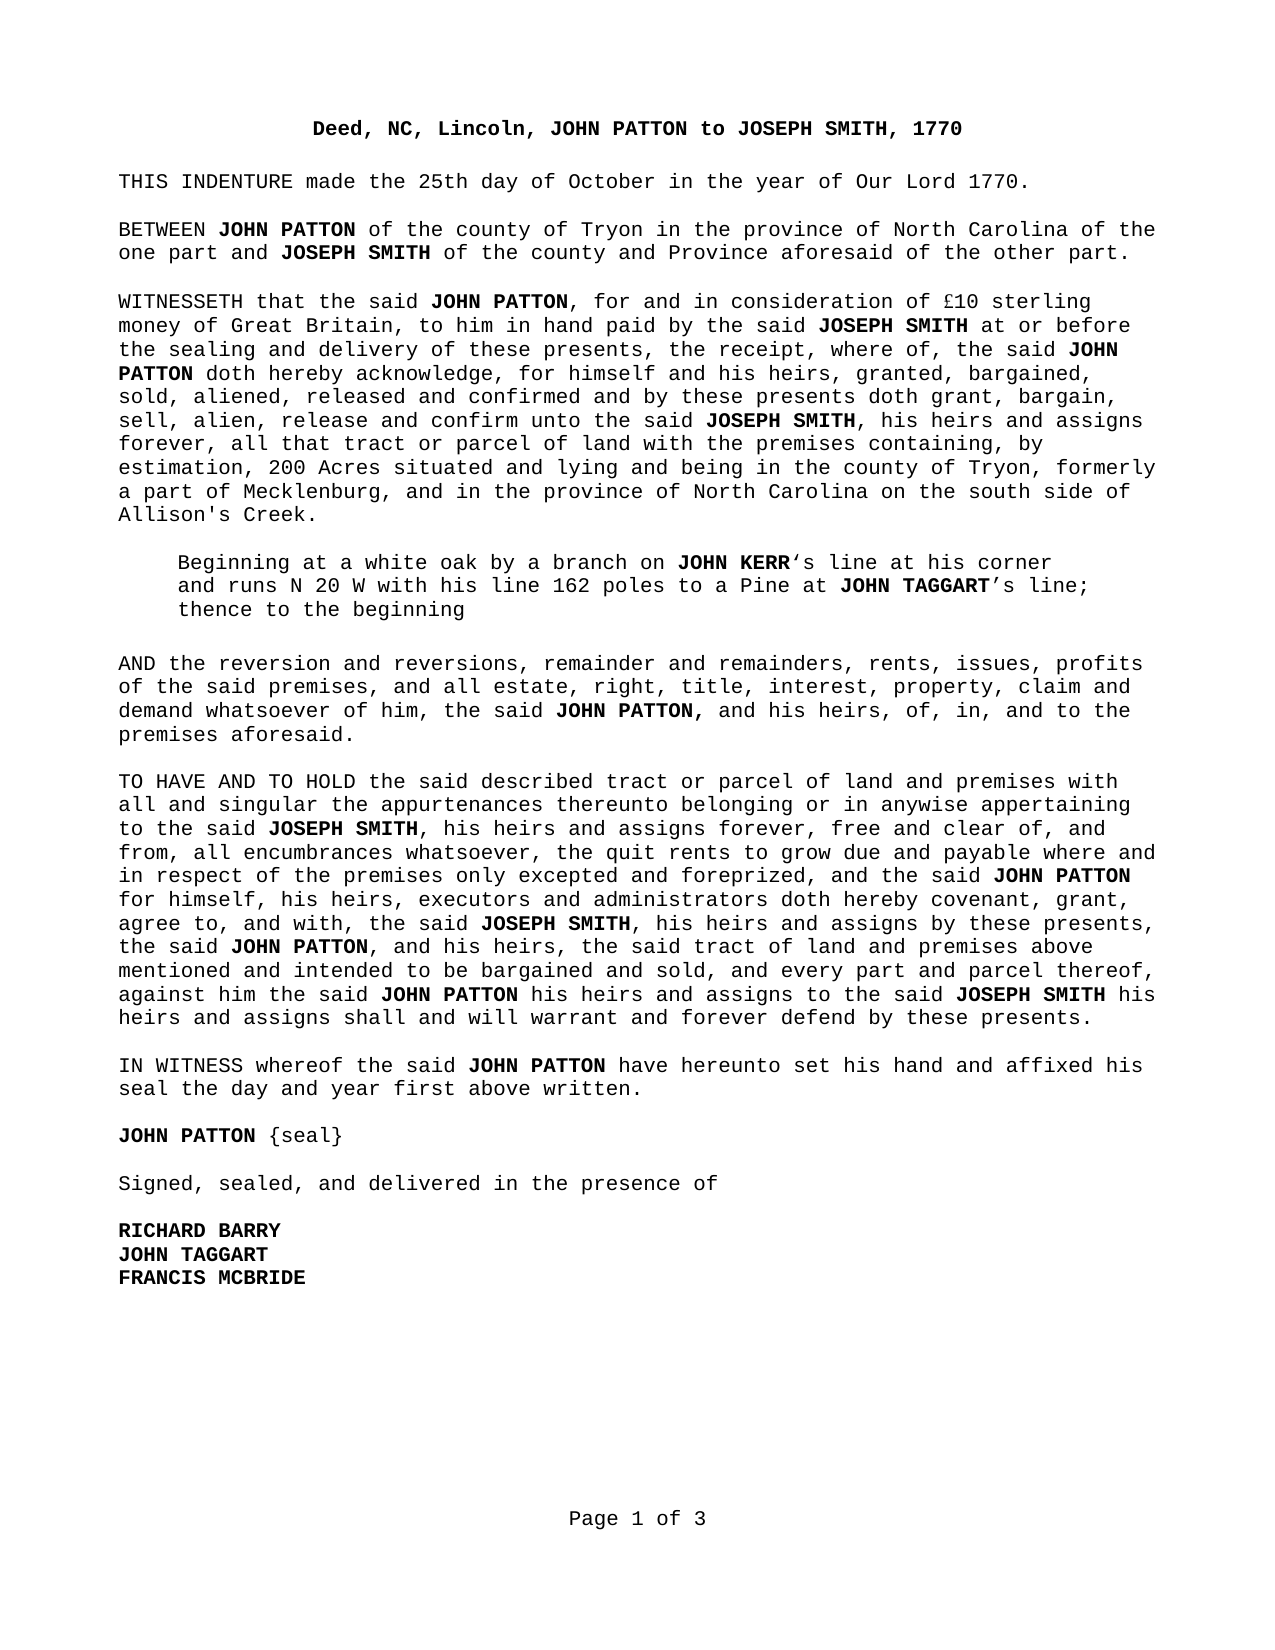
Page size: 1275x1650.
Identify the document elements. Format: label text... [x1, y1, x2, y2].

text Signed, sealed, and delivered in the presence of [118, 1173, 1157, 1196]
text To have and to hold the said described tract or parcel of land and premises with all and singular the appurtenances thereunto belonging or in anywise appertaining to the said JOSEPH SMITH, his heirs and assigns forever, free and clear of, and from, all encumbrances whatsoever, the quit rents to grow due and payable where and in respect of the premises only excepted and foreprized, and the said JOHN PATTON for himself, his heirs, executors and administrators doth hereby covenant, grant, agree to, and with, the said JOSEPH SMITH, his heirs and assigns by these presents, the said JOHN PATTON, and his heirs, the said tract of land and premises above mentioned and intended to be bargained and sold, and every part and parcel thereof, against him the said JOHN PATTON his heirs and assigns to the said JOSEPH SMITH his heirs and assigns shall and will warrant and forever defend by these presents. [118, 771, 1157, 1031]
text JOHN Taggart [118, 1244, 1157, 1267]
text Francis McBride [118, 1267, 1157, 1291]
text JOHN PATTON {seal} [118, 1126, 1157, 1149]
text In witness whereof the said JOHN PATTON have hereunto set his hand and affixed his seal the day and year first above written. [118, 1054, 1157, 1102]
text Beginning at a white oak by a branch on JOHN Kerr‘s line at his corner and runs N 20 W with his line 162 poles to a Pine at JOHN Taggart’s line; thence to the beginning [177, 552, 1098, 623]
text Witnesseth that the said JOHN PATTON, for and in consideration of £10 sterling money of Great Britain, to him in hand paid by the said JOSEPH SMITH at or before the sealing and delivery of these presents, the receipt, where of, the said JOHN PATTON doth hereby acknowledge, for himself and his heirs, granted, bargained, sold, aliened, released and confirmed and by these presents doth grant, bargain, sell, alien, release and confirm unto the said JOSEPH SMITH, his heirs and assigns forever, all that tract or parcel of land with the premises containing, by estimation, 200 Acres situated and lying and being in the county of Tryon, formerly a part of Mecklenburg, and in the province of North Carolina on the south side of Allison's Creek. [118, 289, 1157, 528]
text Richard Barry [118, 1220, 1157, 1244]
text And the reversion and reversions, remainder and remainders, rents, issues, profits of the said premises, and all estate, right, title, interest, property, claim and demand whatsoever of him, the said JOHN PATTON, and his heirs, of, in, and to the premises aforesaid. [118, 653, 1157, 747]
text Between JOHN PATTON of the county of Tryon in the province of North Carolina of the one part and JOSEPH SMITH of the county and Province aforesaid of the other part. [118, 218, 1157, 266]
text This indenture made the 25th day of October in the year of Our Lord 1770. [118, 171, 1157, 195]
